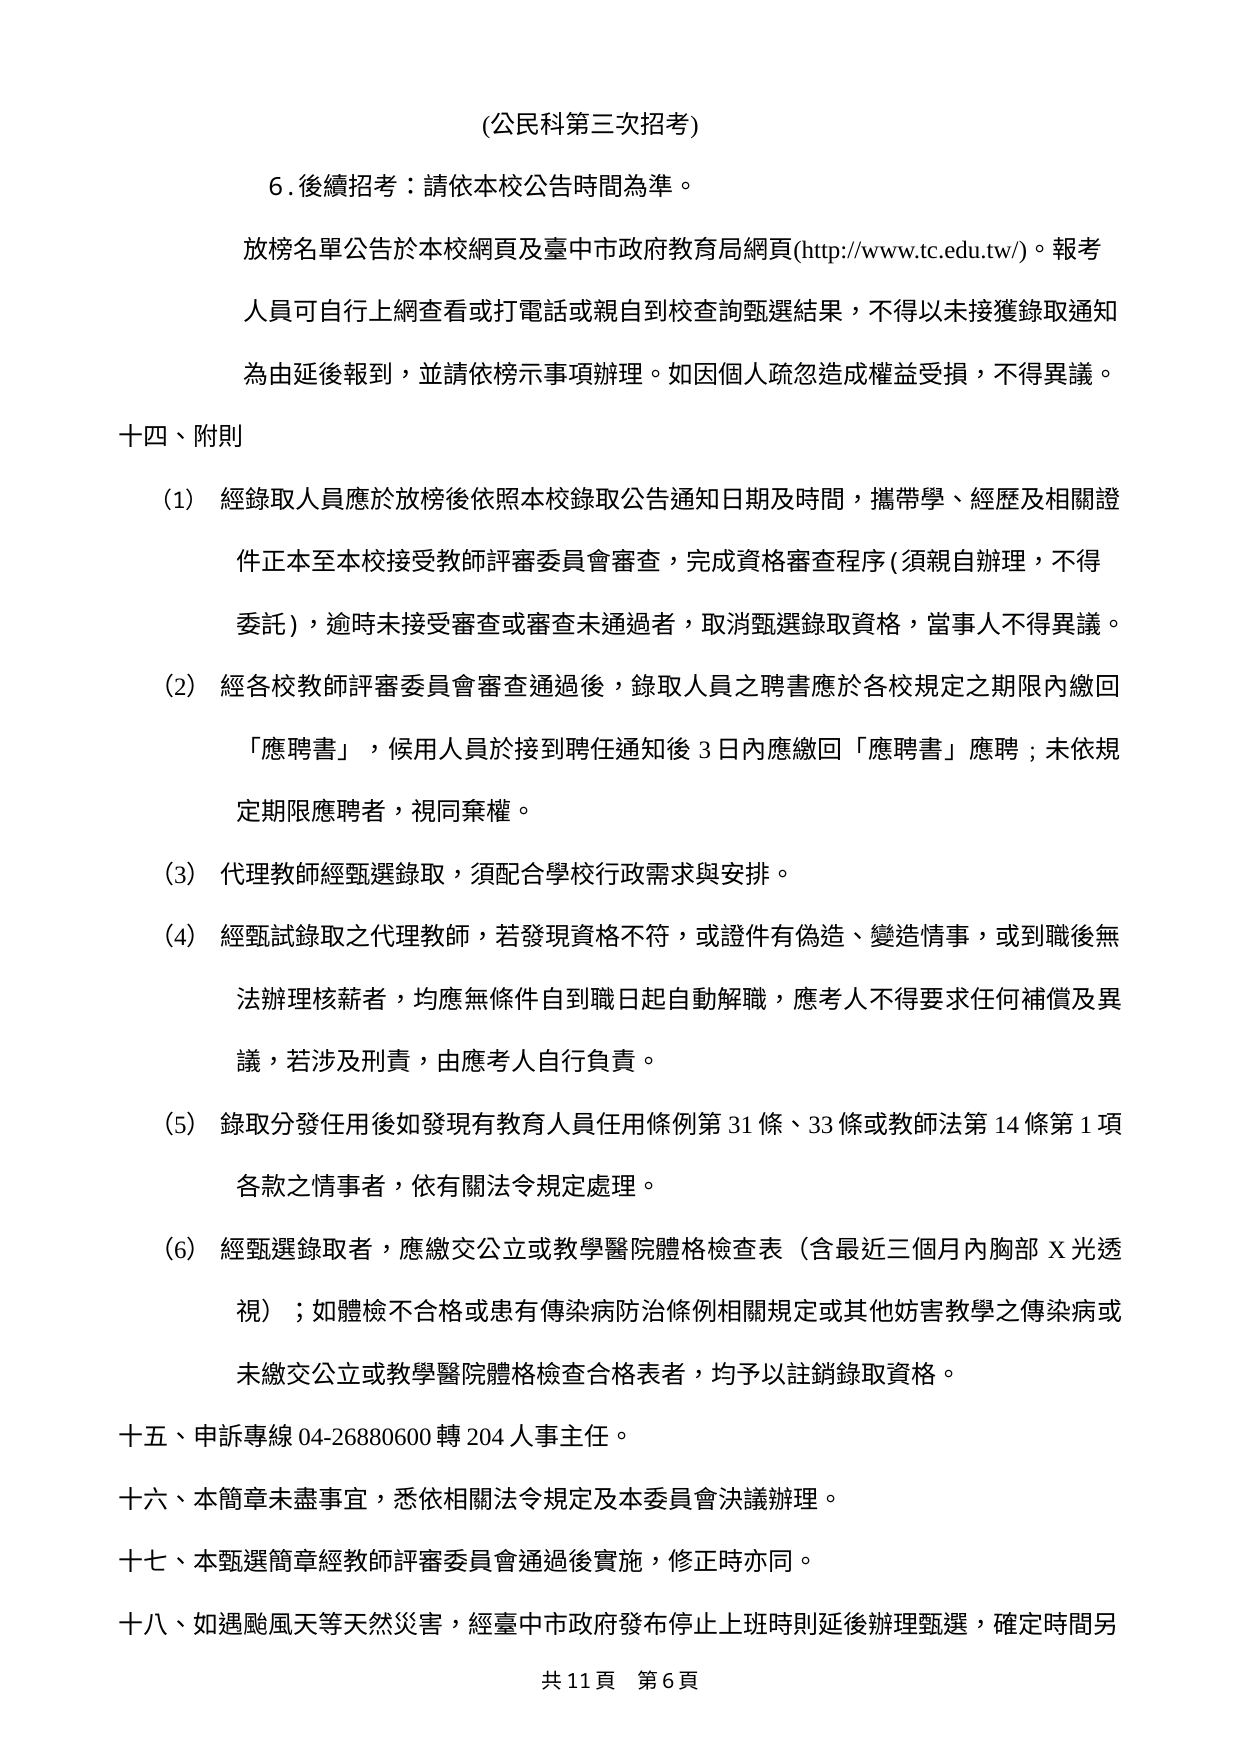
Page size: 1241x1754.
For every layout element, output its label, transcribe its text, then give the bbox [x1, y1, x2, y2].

list 錄取分發任用後如發現有教育人員任用條例第31條、33條或教師法第14條第1項各款之情事者，依有關法令規定處理。 [149, 1081, 1122, 1206]
text 十四、附則 [118, 393, 1122, 456]
list 經甄試錄取之代理教師，若發現資格不符，或證件有偽造、變造情事，或到職後無法辦理核薪者，均應無條件自到職日起自動解職，應考人不得要求任何補償及異議，若涉及刑責，由應考人自行負責。 [149, 893, 1122, 1081]
list 經錄取人員應於放榜後依照本校錄取公告通知日期及時間，攜帶學、經歷及相關證件正本至本校接受教師評審委員會審查，完成資格審查程序(須親自辦理，不得委託)，逾時未接受審查或審查未通過者，取消甄選錄取資格，當事人不得異議。 [149, 456, 1122, 643]
list 經甄選錄取者，應繳交公立或教學醫院體格檢查表（含最近三個月內胸部X光透視）；如體檢不合格或患有傳染病防治條例相關規定或其他妨害教學之傳染病或未繳交公立或教學醫院體格檢查合格表者，均予以註銷錄取資格。 [149, 1206, 1122, 1393]
text 十六、本簡章未盡事宜，悉依相關法令規定及本委員會決議辦理。 [118, 1456, 1122, 1518]
list 經各校教師評審委員會審查通過後，錄取人員之聘書應於各校規定之期限內繳回「應聘書」，候用人員於接到聘任通知後3日內應繳回「應聘書」應聘﹔未依規定期限應聘者，視同棄權。 [149, 643, 1122, 831]
text 十七、本甄選簡章經教師評審委員會通過後實施，修正時亦同。 [118, 1518, 1122, 1581]
text 十八、如遇颱風天等天然災害，經臺中市政府發布停止上班時則延後辦理甄選，確定時間另 [118, 1581, 1122, 1643]
text 十五、申訴專線04-26880600轉204人事主任。 [118, 1393, 1122, 1456]
list 代理教師經甄選錄取，須配合學校行政需求與安排。 [149, 831, 1122, 893]
text (公民科第三次招考) [118, 81, 1122, 143]
text 放榜名單公告於本校網頁及臺中市政府教育局網頁(http://www.tc.edu.tw/)。報考人員可自行上網查看或打電話或親自到校查詢甄選結果，不得以未接獲錄取通知為由延後報到，並請依榜示事項辦理。如因個人疏忽造成權益受損，不得異議。 [243, 206, 1122, 393]
text 6.後續招考：請依本校公告時間為準。 [118, 143, 1122, 206]
